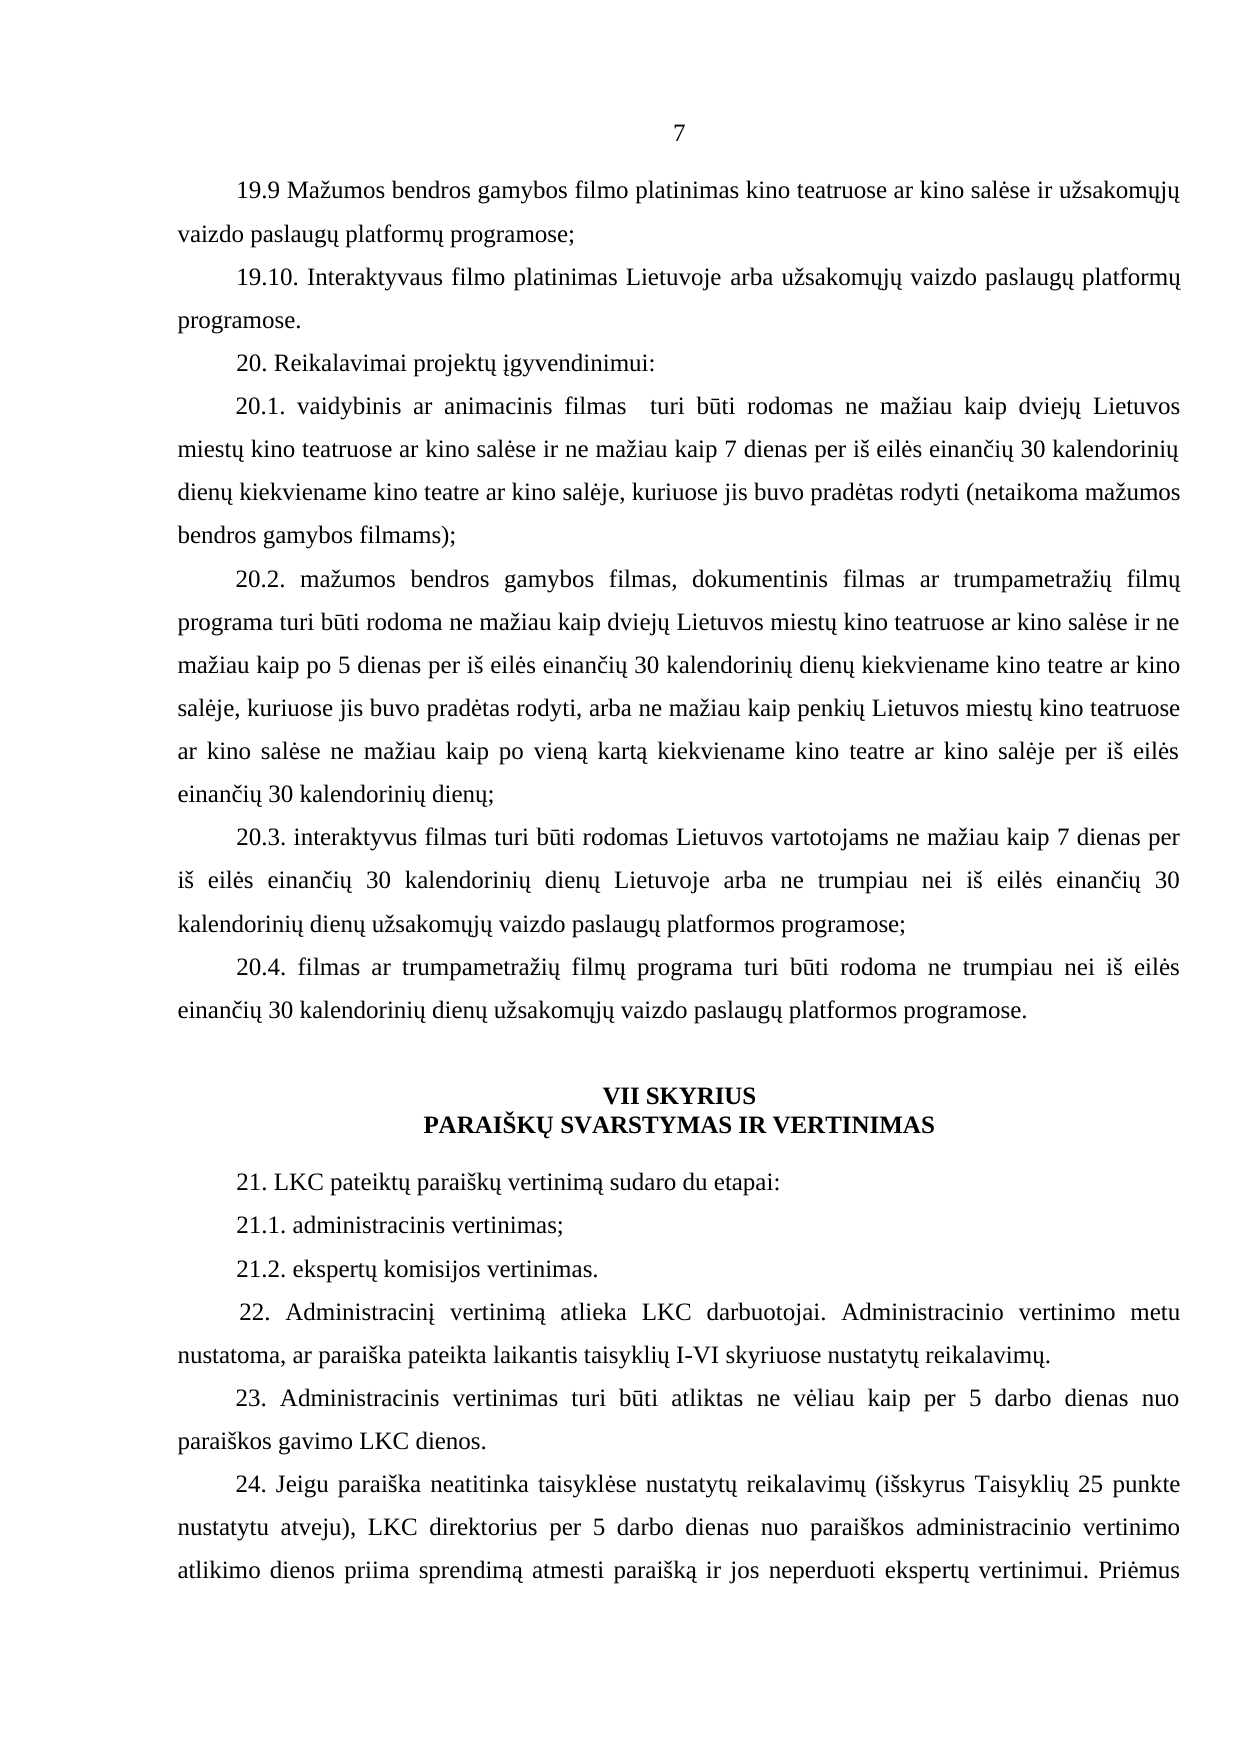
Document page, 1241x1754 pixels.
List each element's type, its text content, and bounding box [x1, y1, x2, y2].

text VII SKYRIUS [177, 1081, 1181, 1110]
text PARAIŠKŲ SVARSTYMAS IR VERTINIMAS [177, 1110, 1181, 1139]
text 21.2. ekspertų komisijos vertinimas. [177, 1254, 1181, 1282]
text 20.1. vaidybinis ar animacinis filmas turi būti rodomas ne mažiau kaip dviejų Lietuvos miestų kino teatruose ar kino salėse ir ne mažiau kaip 7 dienas per iš eilės einančių 30 kalendorinių dienų kiekviename kino teatre ar kino salėje, kuriuose jis buvo pradėtas rodyti (netaikoma mažumos bendros gamybos filmams); [177, 391, 1181, 549]
text 19.9 Mažumos bendros gamybos filmo platinimas kino teatruose ar kino salėse ir užsakomųjų vaizdo paslaugų platformų programose; [177, 176, 1181, 247]
text 19.10. Interaktyvaus filmo platinimas Lietuvoje arba užsakomųjų vaizdo paslaugų platformų programose. [177, 262, 1181, 334]
text 20.4. filmas ar trumpametražių filmų programa turi būti rodoma ne trumpiau nei iš eilės einančių 30 kalendorinių dienų užsakomųjų vaizdo paslaugų platformos programose. [177, 952, 1181, 1024]
text 23. Administracinis vertinimas turi būti atliktas ne vėliau kaip per 5 darbo dienas nuo paraiškos gavimo LKC dienos. [177, 1383, 1181, 1455]
text 20.2. mažumos bendros gamybos filmas, dokumentinis filmas ar trumpametražių filmų programa turi būti rodoma ne mažiau kaip dviejų Lietuvos miestų kino teatruose ar kino salėse ir ne mažiau kaip po 5 dienas per iš eilės einančių 30 kalendorinių dienų kiekviename kino teatre ar kino salėje, kuriuose jis buvo pradėtas rodyti, arba ne mažiau kaip penkių Lietuvos miestų kino teatruose ar kino salėse ne mažiau kaip po vieną kartą kiekviename kino teatre ar kino salėje per iš eilės einančių 30 kalendorinių dienų; [177, 564, 1181, 808]
text 20.3. interaktyvus filmas turi būti rodomas Lietuvos vartotojams ne mažiau kaip 7 dienas per iš eilės einančių 30 kalendorinių dienų Lietuvoje arba ne trumpiau nei iš eilės einančių 30 kalendorinių dienų užsakomųjų vaizdo paslaugų platformos programose; [177, 822, 1181, 937]
text 22. Administracinį vertinimą atlieka LKC darbuotojai. Administracinio vertinimo metu nustatoma, ar paraiška pateikta laikantis taisyklių I-VI skyriuose nustatytų reikalavimų. [177, 1297, 1181, 1369]
text 24. Jeigu paraiška neatitinka taisyklėse nustatytų reikalavimų (išskyrus Taisyklių 25 punkte nustatytu atveju), LKC direktorius per 5 darbo dienas nuo paraiškos administracinio vertinimo atlikimo dienos priima sprendimą atmesti paraišką ir jos neperduoti ekspertų vertinimui. Priėmus [177, 1469, 1181, 1584]
text 20. Reikalavimai projektų įgyvendinimui: [177, 348, 1181, 377]
text 21. LKC pateiktų paraiškų vertinimą sudaro du etapai: [177, 1167, 1181, 1196]
text 21.1. administracinis vertinimas; [177, 1211, 1181, 1239]
